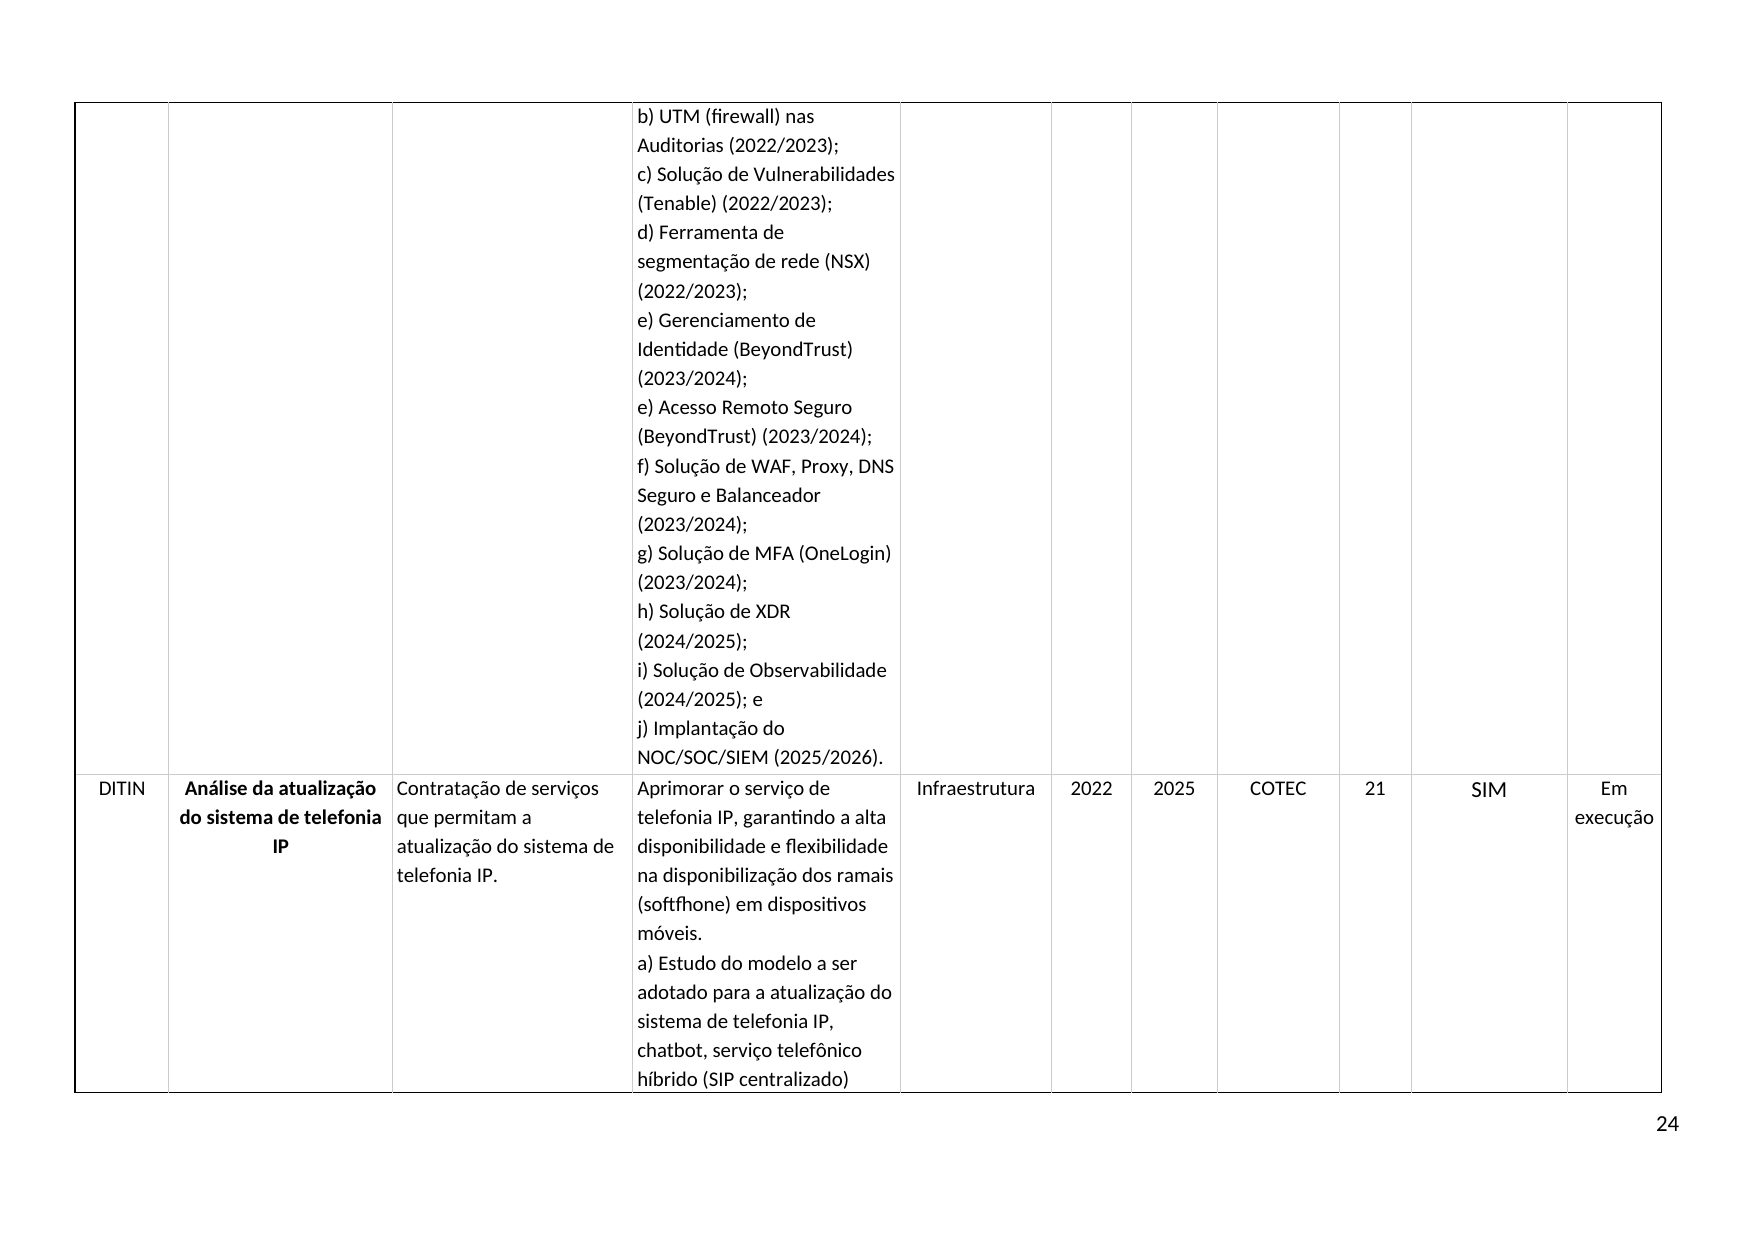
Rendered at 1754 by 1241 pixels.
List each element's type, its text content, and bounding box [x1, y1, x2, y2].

table_cell Aprimorar o serviço de telefonia IP, garantindo a alta disponibilidade e flexibilidade na disponibilização dos ramais (softfhone) em dispositivos móveis. a) Estudo do modelo a ser adotado para a atualização do sistema de telefonia IP, chatbot, serviço telefônico híbrido (SIP centralizado) [633, 775, 900, 1092]
table_cell [393, 103, 632, 774]
table_cell Infraestrutura [901, 775, 1051, 1092]
table_cell [76, 103, 168, 774]
table_cell [1412, 103, 1567, 774]
table_cell DITIN [76, 775, 168, 1092]
table_cell 2025 [1132, 775, 1217, 1092]
table_cell SIM [1412, 775, 1567, 1092]
table_cell [169, 103, 392, 774]
table_cell [1568, 103, 1661, 774]
table_cell [1132, 103, 1217, 774]
table_cell [1052, 103, 1131, 774]
table_cell Contratação de serviços que permitam a atualização do sistema de telefonia IP. [393, 775, 632, 1092]
table_cell b) UTM (firewall) nas Auditorias (2022/2023); c) Solução de Vulnerabilidades (Tenable) (2022/2023); d) Ferramenta de segmentação de rede (NSX) (2022/2023); e) Gerenciamento de Identidade (BeyondTrust) (2023/2024); e) Acesso Remoto Seguro (BeyondTrust) (2023/2024); f) Solução de WAF, Proxy, DNS Seguro e Balanceador (2023/2024); g) Solução de MFA (OneLogin) (2023/2024); h) Solução de XDR (2024/2025); i) Solução de Observabilidade (2024/2025); e j) Implantação do NOC/SOC/SIEM (2025/2026). [633, 103, 900, 774]
table_cell [1340, 103, 1411, 774]
table_cell [1218, 103, 1339, 774]
table_cell COTEC [1218, 775, 1339, 1092]
table_cell [901, 103, 1051, 774]
table_cell Em execução [1568, 775, 1661, 1092]
table_cell Análise da atualização do sistema de telefonia IP [169, 775, 392, 1092]
table_cell 2022 [1052, 775, 1131, 1092]
table_cell 21 [1340, 775, 1411, 1092]
